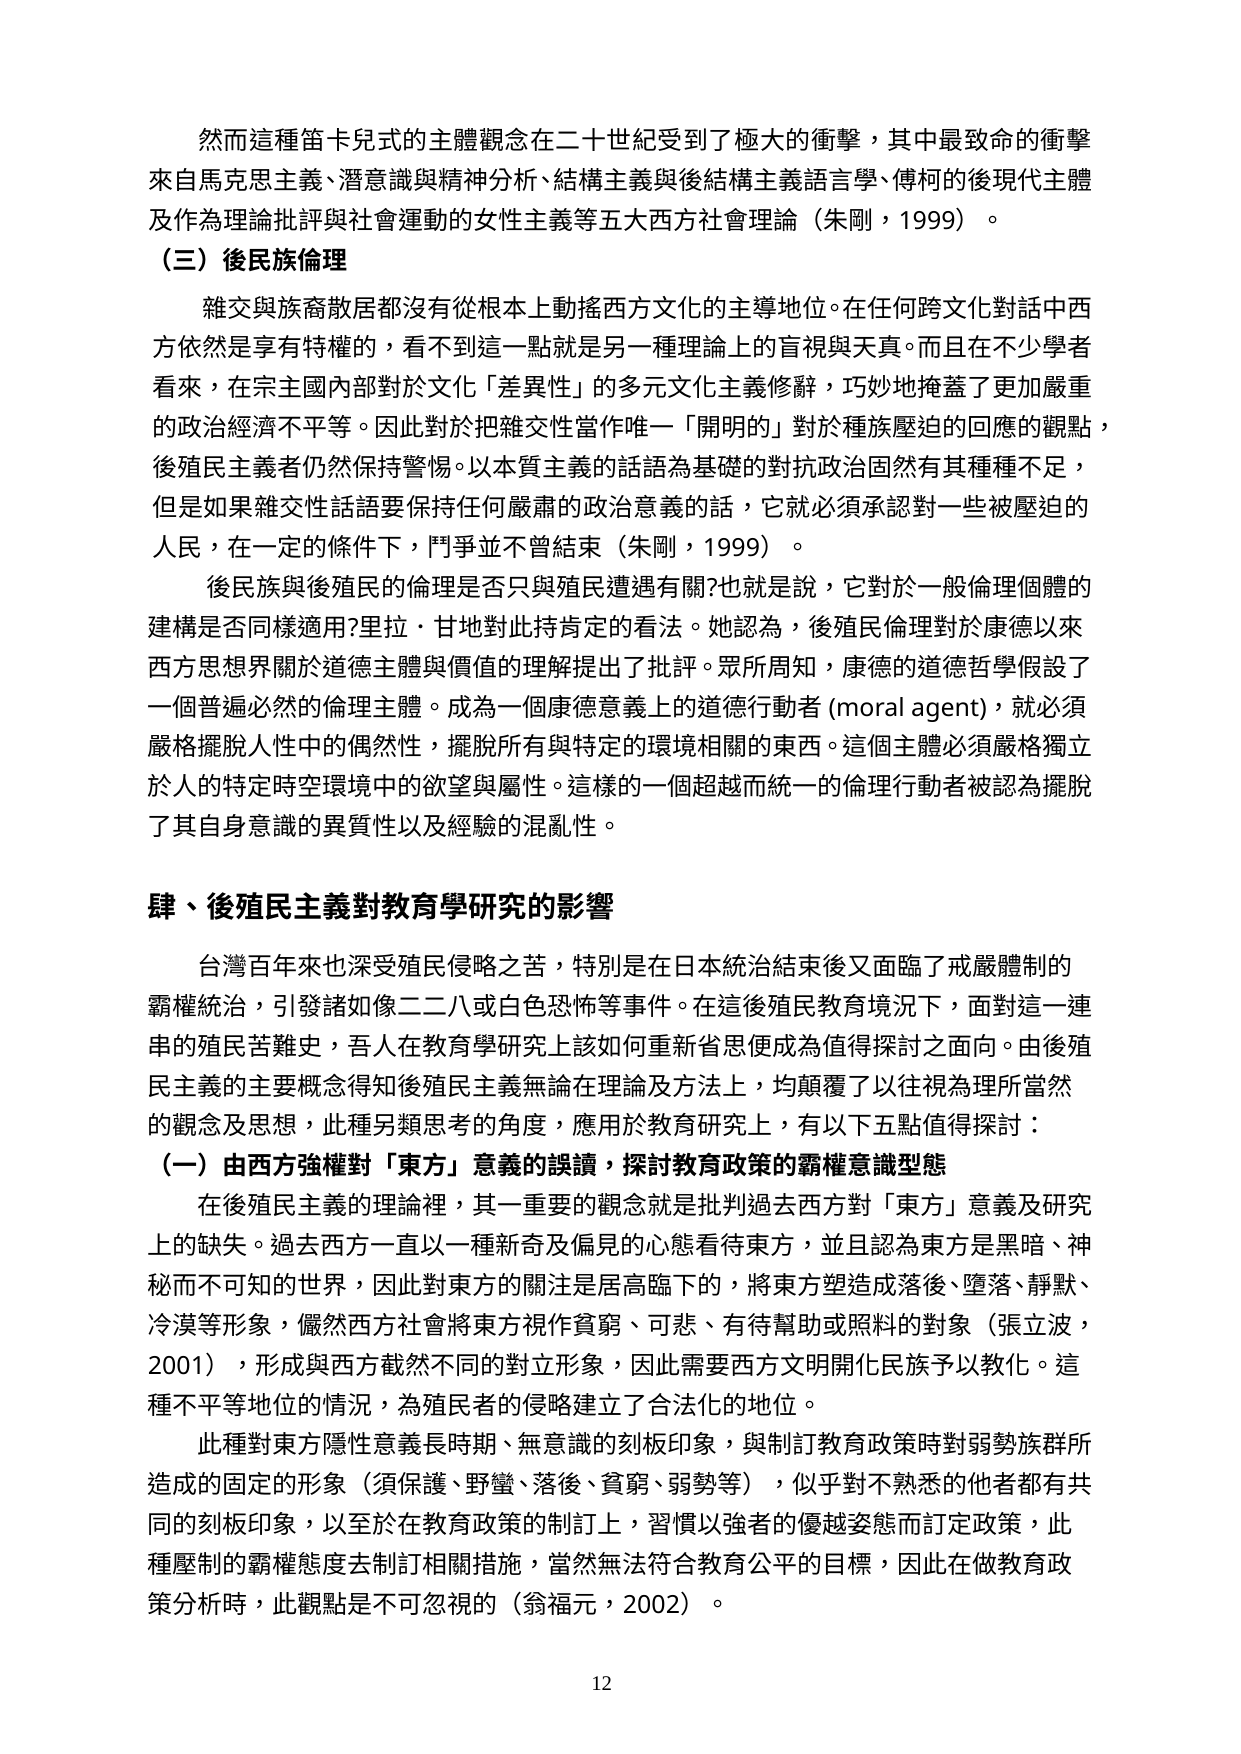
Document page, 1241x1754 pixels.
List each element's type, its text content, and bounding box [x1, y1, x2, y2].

text 在後殖民主義的理論裡，其一重要的觀念就是批判過去西方對「東方」意義及研究上的缺失。過去西方一直以一種新奇及偏見的心態看待東方，並且認為東方是黑暗、神秘而不可知的世界，因此對東方的關注是居高臨下的，將東方塑造成落後、墮落、靜默、冷漠等形象，儼然西方社會將東方視作貧窮、可悲、有待幫助或照料的對象（張立波，2001），形成與西方截然不同的對立形象，因此需要西方文明開化民族予以教化。這種不平等地位的情況，為殖民者的侵略建立了合法化的地位。 [148, 1184, 1092, 1423]
text 此種對東方隱性意義長時期、無意識的刻板印象，與制訂教育政策時對弱勢族群所造成的固定的形象（須保護、野蠻、落後、貧窮、弱勢等），似乎對不熟悉的他者都有共同的刻板印象，以至於在教育政策的制訂上，習慣以強者的優越姿態而訂定政策，此種壓制的霸權態度去制訂相關措施，當然無法符合教育公平的目標，因此在做教育政策分析時，此觀點是不可忽視的（翁福元，2002）。 [148, 1423, 1092, 1623]
text 後民族與後殖民的倫理是否只與殖民遭遇有關?也就是說，它對於一般倫理個體的建構是否同樣適用?里拉．甘地對此持肯定的看法。她認為，後殖民倫理對於康德以來西方思想界關於道德主體與價值的理解提出了批評。眾所周知，康德的道德哲學假設了一個普遍必然的倫理主體。成為一個康德意義上的道德行動者 (moral agent)，就必須嚴格擺脫人性中的偶然性，擺脫所有與特定的環境相關的東西。這個主體必須嚴格獨立於人的特定時空環境中的欲望與屬性。這樣的一個超越而統一的倫理行動者被認為擺脫了其自身意識的異質性以及經驗的混亂性。 [148, 566, 1092, 845]
text 雜交與族裔散居都沒有從根本上動搖西方文化的主導地位。在任何跨文化對話中西方依然是享有特權的，看不到這一點就是另一種理論上的盲視與天真。而且在不少學者看來，在宗主國內部對於文化「差異性」的多元文化主義修辭，巧妙地掩蓋了更加嚴重的政治經濟不平等。因此對於把雜交性當作唯一「開明的」對於種族壓迫的回應的觀點，後殖民主義者仍然保持警惕。以本質主義的話語為基礎的對抗政治固然有其種種不足，但是如果雜交性話語要保持任何嚴肅的政治意義的話，它就必須承認對一些被壓迫的人民，在一定的條件下，鬥爭並不曾結束（朱剛，1999）。 [153, 286, 1092, 566]
text （三）後民族倫理 [148, 239, 1092, 278]
text 台灣百年來也深受殖民侵略之苦，特別是在日本統治結束後又面臨了戒嚴體制的霸權統治，引發諸如像二二八或白色恐怖等事件。在這後殖民教育境況下，面對這一連串的殖民苦難史，吾人在教育學研究上該如何重新省思便成為值得探討之面向。由後殖民主義的主要概念得知後殖民主義無論在理論及方法上，均顛覆了以往視為理所當然的觀念及思想，此種另類思考的角度，應用於教育研究上，有以下五點值得探討： [148, 944, 1092, 1144]
text （一）由西方強權對「東方」意義的誤讀，探討教育政策的霸權意識型態 [148, 1144, 1092, 1184]
text 肆、後殖民主義對教育學研究的影響 [148, 865, 1092, 944]
text 然而這種笛卡兒式的主體觀念在二十世紀受到了極大的衝擊，其中最致命的衝擊來自馬克思主義、潛意識與精神分析、結構主義與後結構主義語言學、傅柯的後現代主體及作為理論批評與社會運動的女性主義等五大西方社會理論（朱剛，1999）。 [148, 119, 1092, 239]
